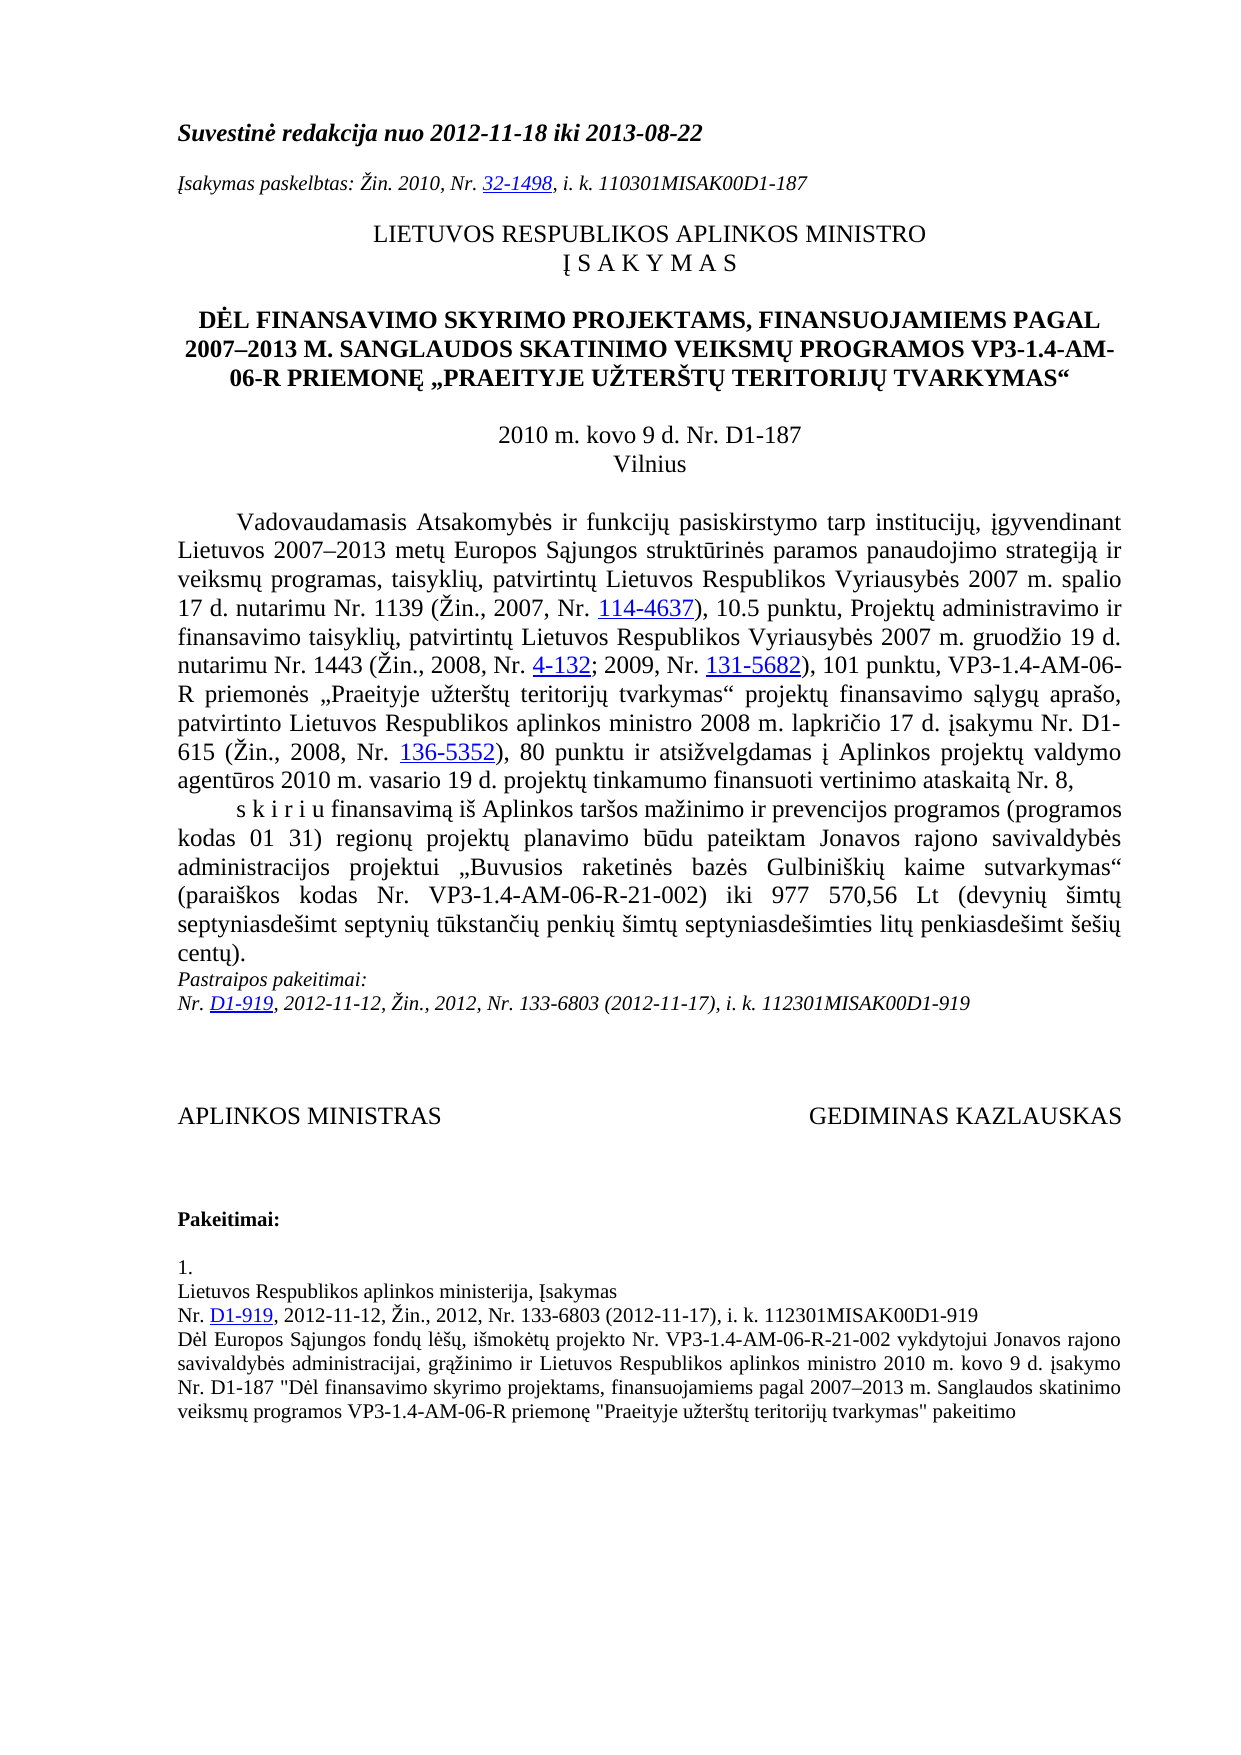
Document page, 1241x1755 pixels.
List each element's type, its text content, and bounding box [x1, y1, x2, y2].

text Dėl Europos Sąjungos fondų lėšų, išmokėtų projekto Nr. VP3-1.4-AM-06-R-21-002 vykdytojui Jonavos rajono savivaldybės administracijai, grąžinimo ir Lietuvos Respublikos aplinkos ministro 2010 m. kovo 9 d. įsakymo Nr. D1-187 "Dėl finansavimo skyrimo projektams, finansuojamiems pagal 2007–2013 m. Sanglaudos skatinimo veiksmų programos VP3-1.4-AM-06-R priemonę "Praeityje užterštų teritorijų tvarkymas" pakeitimo [177, 1327, 1122, 1423]
text Pastraipos pakeitimai: [177, 967, 1122, 991]
text LIETUVOS RESPUBLIKOS APLINKOS MINISTRO [177, 219, 1122, 248]
text Nr. D1-919, 2012-11-12, Žin., 2012, Nr. 133-6803 (2012-11-17), i. k. 112301MISAK00D1-919 [177, 1303, 1122, 1327]
text Pakeitimai: [177, 1207, 1122, 1231]
text s k i r i u finansavimą iš Aplinkos taršos mažinimo ir prevencijos programos (programos kodas 01 31) regionų projektų planavimo būdu pateiktam Jonavos rajono savivaldybės administracijos projektui „Buvusios raketinės bazės Gulbiniškių kaime sutvarkymas“ (paraiškos kodas Nr. VP3-1.4-AM-06-R-21-002) iki 977 570,56 Lt (devynių šimtų septyniasdešimt septynių tūkstančių penkių šimtų septyniasdešimties litų penkiasdešimt šešių centų). [177, 794, 1122, 967]
text Įsakymas paskelbtas: Žin. 2010, Nr. 32-1498, i. k. 110301MISAK00D1-187 [177, 171, 1122, 195]
text Vadovaudamasis Atsakomybės ir funkcijų pasiskirstymo tarp institucijų, įgyvendinant Lietuvos 2007–2013 metų Europos Sąjungos struktūrinės paramos panaudojimo strategiją ir veiksmų programas, taisyklių, patvirtintų Lietuvos Respublikos Vyriausybės 2007 m. spalio 17 d. nutarimu Nr. 1139 (Žin., 2007, Nr. 114-4637), 10.5 punktu, Projektų administravimo ir finansavimo taisyklių, patvirtintų Lietuvos Respublikos Vyriausybės 2007 m. gruodžio 19 d. nutarimu Nr. 1443 (Žin., 2008, Nr. 4-132; 2009, Nr. 131-5682), 101 punktu, VP3-1.4-AM-06-R priemonės „Praeityje užterštų teritorijų tvarkymas“ projektų finansavimo sąlygų aprašo, patvirtinto Lietuvos Respublikos aplinkos ministro 2008 m. lapkričio 17 d. įsakymu Nr. D1-615 (Žin., 2008, Nr. 136-5352), 80 punktu ir atsižvelgdamas į Aplinkos projektų valdymo agentūros 2010 m. vasario 19 d. projektų tinkamumo finansuoti vertinimo ataskaitą Nr. 8, [177, 507, 1122, 794]
text Vilnius [177, 449, 1122, 478]
text Nr. D1-919, 2012-11-12, Žin., 2012, Nr. 133-6803 (2012-11-17), i. k. 112301MISAK00D1-919 [177, 991, 1122, 1015]
text Lietuvos Respublikos aplinkos ministerija, Įsakymas [177, 1279, 1122, 1303]
text DĖL FINANSAVIMO SKYRIMO PROJEKTAMS, FINANSUOJAMIEMS PAGAL 2007–2013 M. SANGLAUDOS SKATINIMO VEIKSMŲ PROGRAMOS VP3-1.4-AM-06-R PRIEMONĘ „PRAEITYJE UŽTERŠTŲ TERITORIJŲ TVARKYMAS“ [177, 305, 1122, 392]
text Suvestinė redakcija nuo 2012-11-18 iki 2013-08-22 [177, 118, 1122, 147]
text 2010 m. kovo 9 d. Nr. D1-187 [177, 420, 1122, 449]
text 1. [177, 1255, 1122, 1279]
text Į S A K Y M A S [177, 248, 1122, 277]
text Aplinkos ministras Gediminas Kazlauskas [177, 1101, 1122, 1130]
